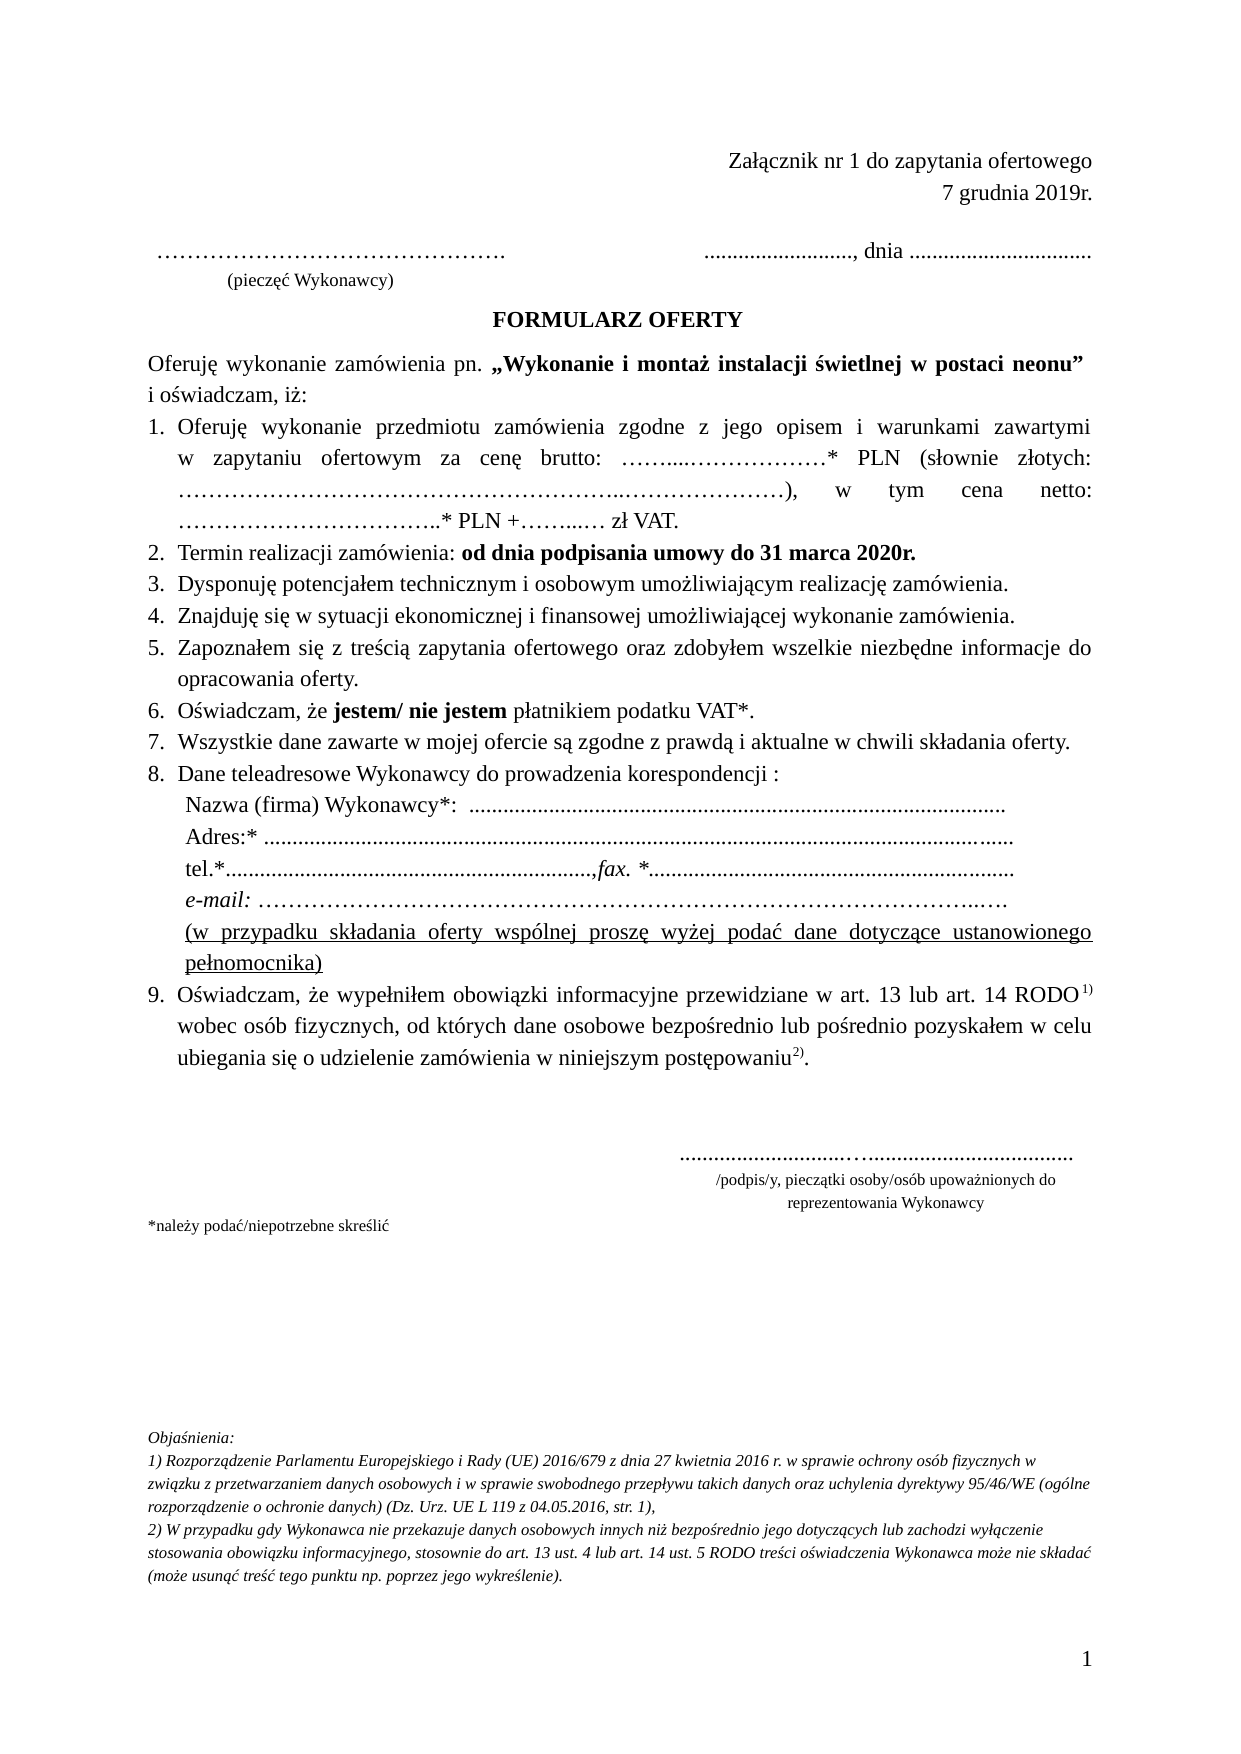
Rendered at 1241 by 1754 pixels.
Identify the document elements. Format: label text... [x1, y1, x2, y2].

text tel.*................................................................,fax. *................................................................ [185, 854, 1093, 881]
list Znajduję się w sytuacji ekonomicznej i finansowej umożliwiającej wykonanie zamówienia. [148, 602, 1093, 628]
text 1) Rozporządzenie Parlamentu Europejskiego i Rady (UE) 2016/679 z dnia 27 kwietnia 2016 r. w sprawie ochrony osób fizycznych w związku z przetwarzaniem danych osobowych i w sprawie swobodnego przepływu takich danych oraz uchylenia dyrektywy 95/46/WE (ogólne rozporządzenie o ochronie danych) (Dz. Urz. UE L 119 z 04.05.2016, str. 1), [148, 1451, 1093, 1516]
text 7 grudnia 2019r. [148, 179, 1093, 206]
text (pieczęć Wykonawcy) [148, 269, 1093, 290]
list Oferuję wykonanie przedmiotu zamówienia zgodne z jego opisem i warunkami zawartymi w zapytaniu ofertowym za cenę brutto: ……....………………* PLN (słownie złotych:…………………………………………………..…………………), w tym cena netto: ……………………………..* PLN +……...… zł VAT. [148, 413, 1093, 534]
text ………………………………………. .........................., dnia ................................ [148, 237, 1093, 263]
text 2) W przypadku gdy Wykonawca nie przekazuje danych osobowych innych niż bezpośrednio jego dotyczących lub zachodzi wyłączenie stosowania obowiązku informacyjnego, stosownie do art. 13 ust. 4 lub art. 14 ust. 5 RODO treści oświadczenia Wykonawca może nie składać (może usunąć treść tego punktu np. poprzez jego wykreślenie). [148, 1520, 1093, 1585]
list Wszystkie dane zawarte w mojej ofercie są zgodne z prawdą i aktualne w chwili składania oferty. [148, 728, 1093, 755]
text Oferuję wykonanie zamówienia pn. „Wykonanie i montaż instalacji świetlnej w postaci neonu” i oświadczam, iż: [148, 349, 1093, 407]
text Załącznik nr 1 do zapytania ofertowego [148, 148, 1093, 174]
text FORMULARZ OFERTY [148, 306, 1093, 333]
list Oświadczam, że jestem/ nie jestem płatnikiem podatku VAT*. [148, 697, 1093, 723]
list Oświadczam, że wypełniłem obowiązki informacyjne przewidziane w art. 13 lub art. 14 RODO1) wobec osób fizycznych, od których dane osobowe bezpośrednio lub pośrednio pozyskałem w celu ubiegania się o udzielenie zamówienia w niniejszym postępowaniu2). [148, 981, 1093, 1070]
list Zapoznałem się z treścią zapytania ofertowego oraz zdobyłem wszelkie niezbędne informacje do opracowania oferty. [148, 634, 1093, 692]
text pełnomocnika) [185, 942, 1093, 976]
list Dane teleadresowe Wykonawcy do prowadzenia korespondencji : [148, 760, 1093, 786]
text Adres:* ................................................................................................................................... [185, 823, 1093, 849]
text Objaśnienia: [148, 1428, 1093, 1447]
text (w przypadku składania oferty wspólnej proszę wyżej podać dane dotyczące ustanowionego [185, 918, 1093, 941]
list Termin realizacji zamówienia: od dnia podpisania umowy do 31 marca 2020r. [148, 539, 1093, 565]
text Nazwa (firma) Wykonawcy*: .............................................................................................. [185, 791, 1093, 818]
list Dysponuję potencjałem technicznym i osobowym umożliwiającym realizację zamówienia. [148, 571, 1093, 597]
text .............................….................................... [664, 1139, 1093, 1165]
text e-mail: …………………………………………………………………………………..…. [185, 886, 1093, 912]
text /podpis/y, pieczątki osoby/osób upoważnionych do reprezentowania Wykonawcy [679, 1170, 1093, 1212]
text *należy podać/niepotrzebne skreślić [148, 1216, 1093, 1235]
